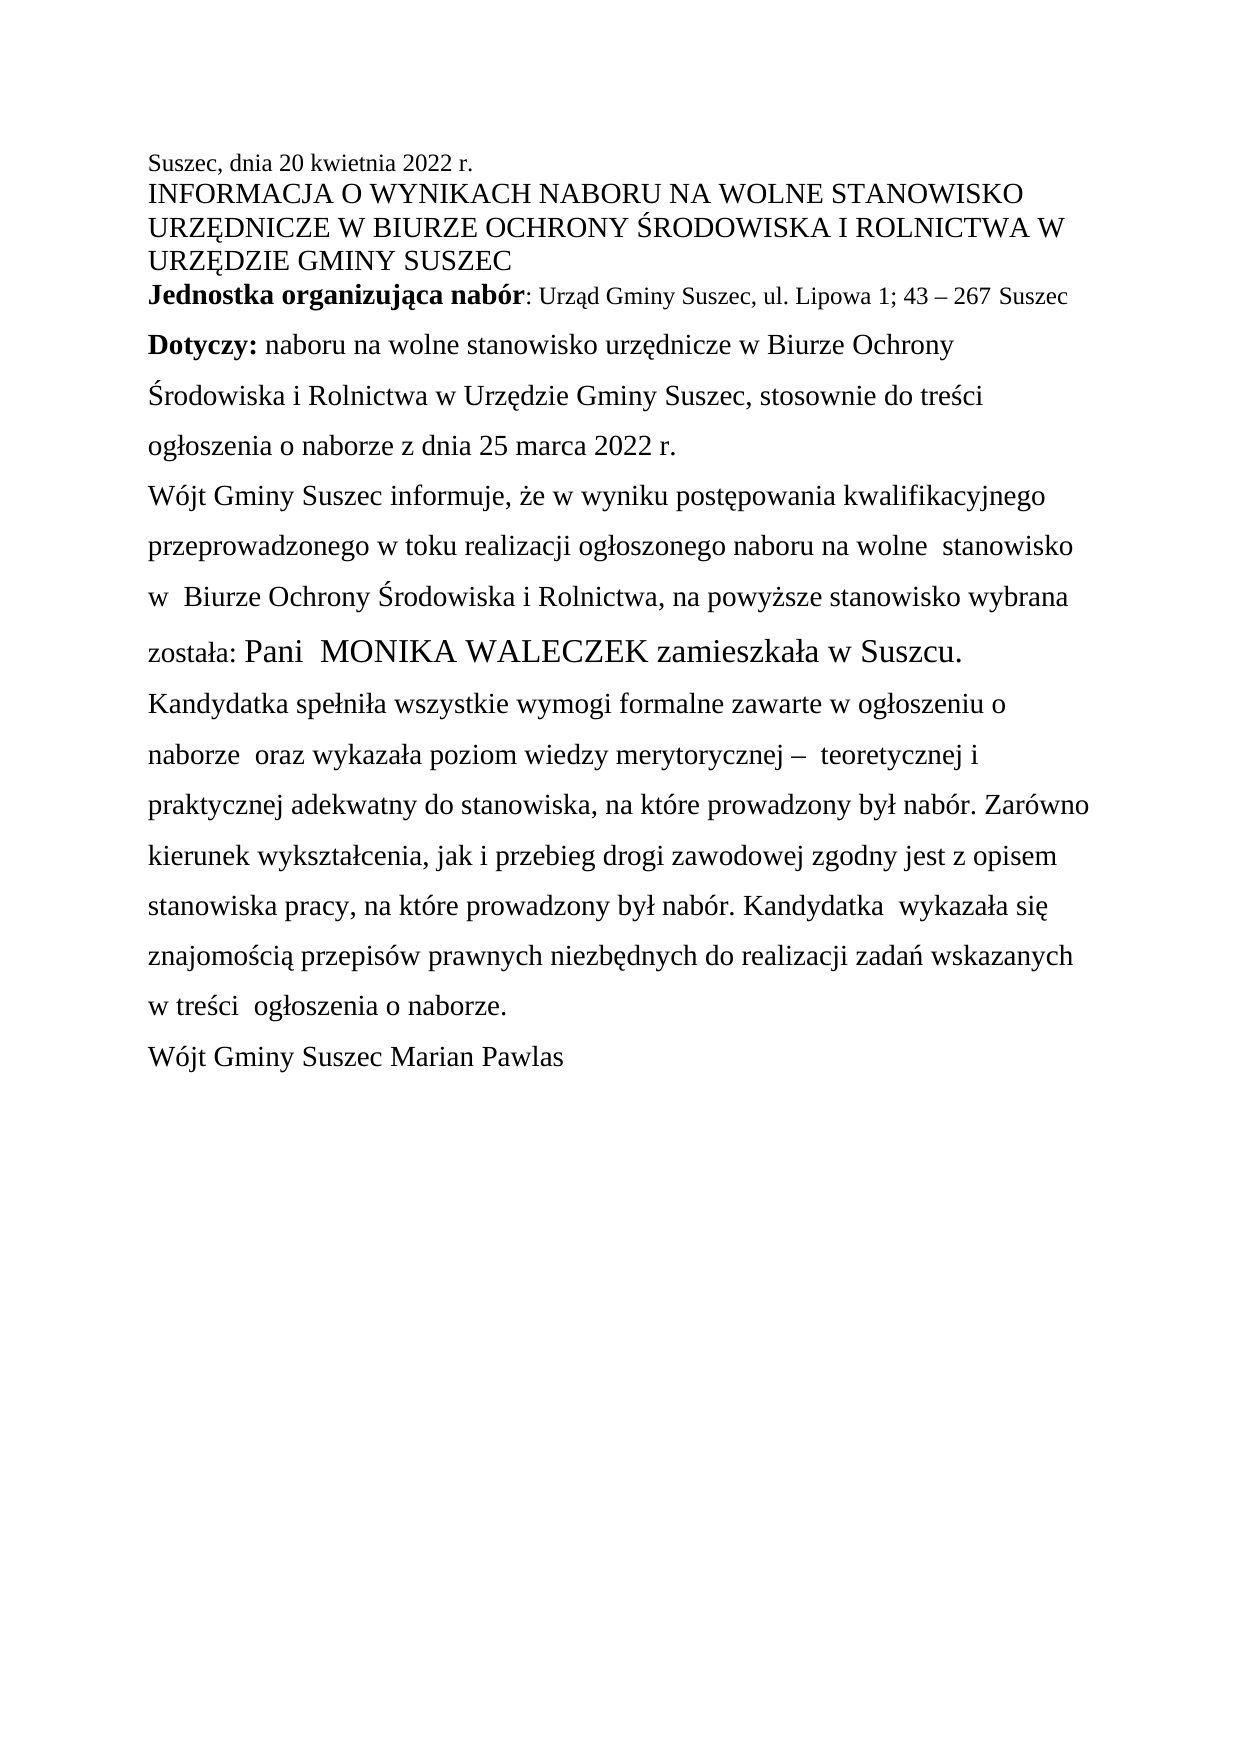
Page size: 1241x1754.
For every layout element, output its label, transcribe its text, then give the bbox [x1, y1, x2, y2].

text Wójt Gminy Suszec informuje, że w wyniku postępowania kwalifikacyjnego przeprowadzonego w toku realizacji ogłoszonego naboru na wolne stanowisko w Biurze Ochrony Środowiska i Rolnictwa, na powyższe stanowisko wybrana została: Pani MONIKA WALECZEK zamieszkała w Suszcu. Kandydatka spełniła wszystkie wymogi formalne zawarte w ogłoszeniu o naborze oraz wykazała poziom wiedzy merytorycznej – teoretycznej i praktycznej adekwatny do stanowiska, na które prowadzony był nabór. Zarówno kierunek wykształcenia, jak i przebieg drogi zawodowej zgodny jest z opisem stanowiska pracy, na które prowadzony był nabór. Kandydatka wykazała się znajomością przepisów prawnych niezbędnych do realizacji zadań wskazanych w treści ogłoszenia o naborze. [148, 478, 1093, 1022]
text Wójt Gminy Suszec Marian Pawlas [148, 1039, 1093, 1072]
text Jednostka organizująca nabór: Urząd Gminy Suszec, ul. Lipowa 1; 43 – 267 Suszec Dotyczy: naboru na wolne stanowisko urzędnicze w Biurze Ochrony Środowiska i Rolnictwa w Urzędzie Gminy Suszec, stosownie do treści ogłoszenia o naborze z dnia 25 marca 2022 r. [148, 277, 1093, 461]
text INFORMACJA O WYNIKACH NABORU NA WOLNE STANOWISKO URZĘDNICZE W BIURZE OCHRONY ŚRODOWISKA I ROLNICTWA W URZĘDZIE GMINY SUSZEC [148, 176, 1093, 277]
text Suszec, dnia 20 kwietnia 2022 r. [148, 148, 1093, 176]
